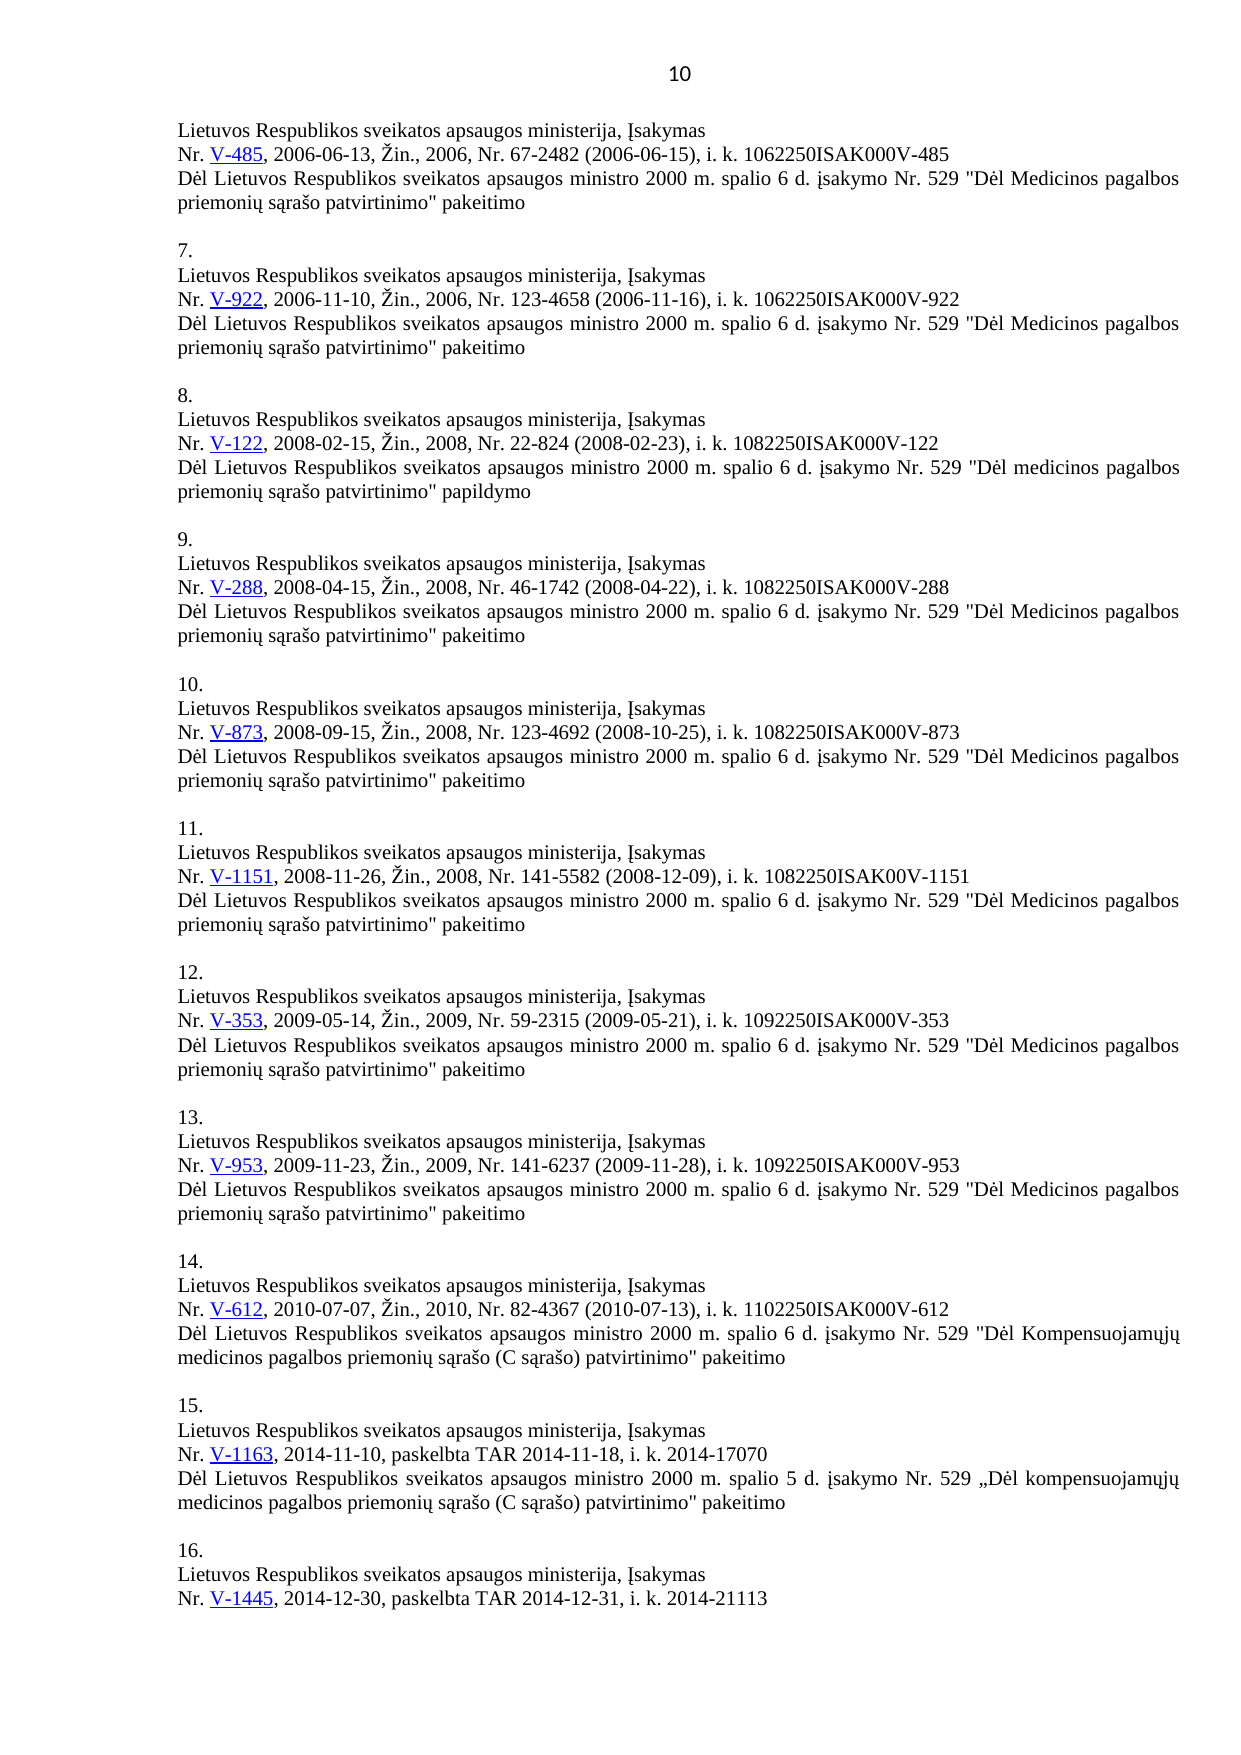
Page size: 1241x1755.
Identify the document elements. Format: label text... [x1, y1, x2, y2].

text 16. [177, 1538, 1181, 1562]
text 10. [177, 672, 1181, 696]
text Dėl Lietuvos Respublikos sveikatos apsaugos ministro 2000 m. spalio 6 d. įsakymo Nr. 529 "Dėl Medicinos pagalbos priemonių sąrašo patvirtinimo" pakeitimo [177, 888, 1181, 936]
text Dėl Lietuvos Respublikos sveikatos apsaugos ministro 2000 m. spalio 6 d. įsakymo Nr. 529 "Dėl Medicinos pagalbos priemonių sąrašo patvirtinimo" pakeitimo [177, 599, 1181, 647]
text 15. [177, 1393, 1181, 1417]
text Dėl Lietuvos Respublikos sveikatos apsaugos ministro 2000 m. spalio 6 d. įsakymo Nr. 529 "Dėl Kompensuojamųjų medicinos pagalbos priemonių sąrašo (C sąrašo) patvirtinimo" pakeitimo [177, 1321, 1181, 1369]
text Dėl Lietuvos Respublikos sveikatos apsaugos ministro 2000 m. spalio 6 d. įsakymo Nr. 529 "Dėl Medicinos pagalbos priemonių sąrašo patvirtinimo" pakeitimo [177, 166, 1181, 214]
text Nr. V-288, 2008-04-15, Žin., 2008, Nr. 46-1742 (2008-04-22), i. k. 1082250ISAK000V-288 [177, 575, 1181, 599]
text Lietuvos Respublikos sveikatos apsaugos ministerija, Įsakymas [177, 551, 1181, 575]
text Nr. V-953, 2009-11-23, Žin., 2009, Nr. 141-6237 (2009-11-28), i. k. 1092250ISAK000V-953 [177, 1153, 1181, 1177]
text Dėl Lietuvos Respublikos sveikatos apsaugos ministro 2000 m. spalio 6 d. įsakymo Nr. 529 "Dėl Medicinos pagalbos priemonių sąrašo patvirtinimo" pakeitimo [177, 744, 1181, 792]
text Dėl Lietuvos Respublikos sveikatos apsaugos ministro 2000 m. spalio 6 d. įsakymo Nr. 529 "Dėl Medicinos pagalbos priemonių sąrašo patvirtinimo" pakeitimo [177, 311, 1181, 359]
text Nr. V-485, 2006-06-13, Žin., 2006, Nr. 67-2482 (2006-06-15), i. k. 1062250ISAK000V-485 [177, 142, 1181, 166]
text Nr. V-612, 2010-07-07, Žin., 2010, Nr. 82-4367 (2010-07-13), i. k. 1102250ISAK000V-612 [177, 1297, 1181, 1321]
text Lietuvos Respublikos sveikatos apsaugos ministerija, Įsakymas [177, 1417, 1181, 1442]
text Dėl Lietuvos Respublikos sveikatos apsaugos ministro 2000 m. spalio 6 d. įsakymo Nr. 529 "Dėl Medicinos pagalbos priemonių sąrašo patvirtinimo" pakeitimo [177, 1177, 1181, 1225]
text 8. [177, 383, 1181, 407]
text 13. [177, 1105, 1181, 1129]
text 11. [177, 816, 1181, 840]
text Lietuvos Respublikos sveikatos apsaugos ministerija, Įsakymas [177, 1273, 1181, 1297]
text Dėl Lietuvos Respublikos sveikatos apsaugos ministro 2000 m. spalio 6 d. įsakymo Nr. 529 "Dėl medicinos pagalbos priemonių sąrašo patvirtinimo" papildymo [177, 455, 1181, 503]
text Nr. V-353, 2009-05-14, Žin., 2009, Nr. 59-2315 (2009-05-21), i. k. 1092250ISAK000V-353 [177, 1008, 1181, 1032]
text Lietuvos Respublikos sveikatos apsaugos ministerija, Įsakymas [177, 984, 1181, 1008]
text Lietuvos Respublikos sveikatos apsaugos ministerija, Įsakymas [177, 262, 1181, 287]
text Lietuvos Respublikos sveikatos apsaugos ministerija, Įsakymas [177, 1129, 1181, 1153]
text Lietuvos Respublikos sveikatos apsaugos ministerija, Įsakymas [177, 696, 1181, 720]
text Nr. V-1445, 2014-12-30, paskelbta TAR 2014-12-31, i. k. 2014-21113 [177, 1586, 1181, 1610]
text 14. [177, 1249, 1181, 1273]
text Dėl Lietuvos Respublikos sveikatos apsaugos ministro 2000 m. spalio 6 d. įsakymo Nr. 529 "Dėl Medicinos pagalbos priemonių sąrašo patvirtinimo" pakeitimo [177, 1032, 1181, 1081]
text Lietuvos Respublikos sveikatos apsaugos ministerija, Įsakymas [177, 118, 1181, 142]
text Nr. V-1151, 2008-11-26, Žin., 2008, Nr. 141-5582 (2008-12-09), i. k. 1082250ISAK00V-1151 [177, 864, 1181, 888]
text Lietuvos Respublikos sveikatos apsaugos ministerija, Įsakymas [177, 840, 1181, 864]
text 12. [177, 960, 1181, 984]
text 9. [177, 527, 1181, 551]
text Dėl Lietuvos Respublikos sveikatos apsaugos ministro 2000 m. spalio 5 d. įsakymo Nr. 529 „Dėl kompensuojamųjų medicinos pagalbos priemonių sąrašo (C sąrašo) patvirtinimo" pakeitimo [177, 1466, 1181, 1514]
text Nr. V-1163, 2014-11-10, paskelbta TAR 2014-11-18, i. k. 2014-17070 [177, 1442, 1181, 1466]
text Lietuvos Respublikos sveikatos apsaugos ministerija, Įsakymas [177, 1562, 1181, 1586]
text 7. [177, 238, 1181, 262]
text Nr. V-922, 2006-11-10, Žin., 2006, Nr. 123-4658 (2006-11-16), i. k. 1062250ISAK000V-922 [177, 287, 1181, 311]
text Nr. V-873, 2008-09-15, Žin., 2008, Nr. 123-4692 (2008-10-25), i. k. 1082250ISAK000V-873 [177, 720, 1181, 744]
text Nr. V-122, 2008-02-15, Žin., 2008, Nr. 22-824 (2008-02-23), i. k. 1082250ISAK000V-122 [177, 431, 1181, 455]
text Lietuvos Respublikos sveikatos apsaugos ministerija, Įsakymas [177, 407, 1181, 431]
